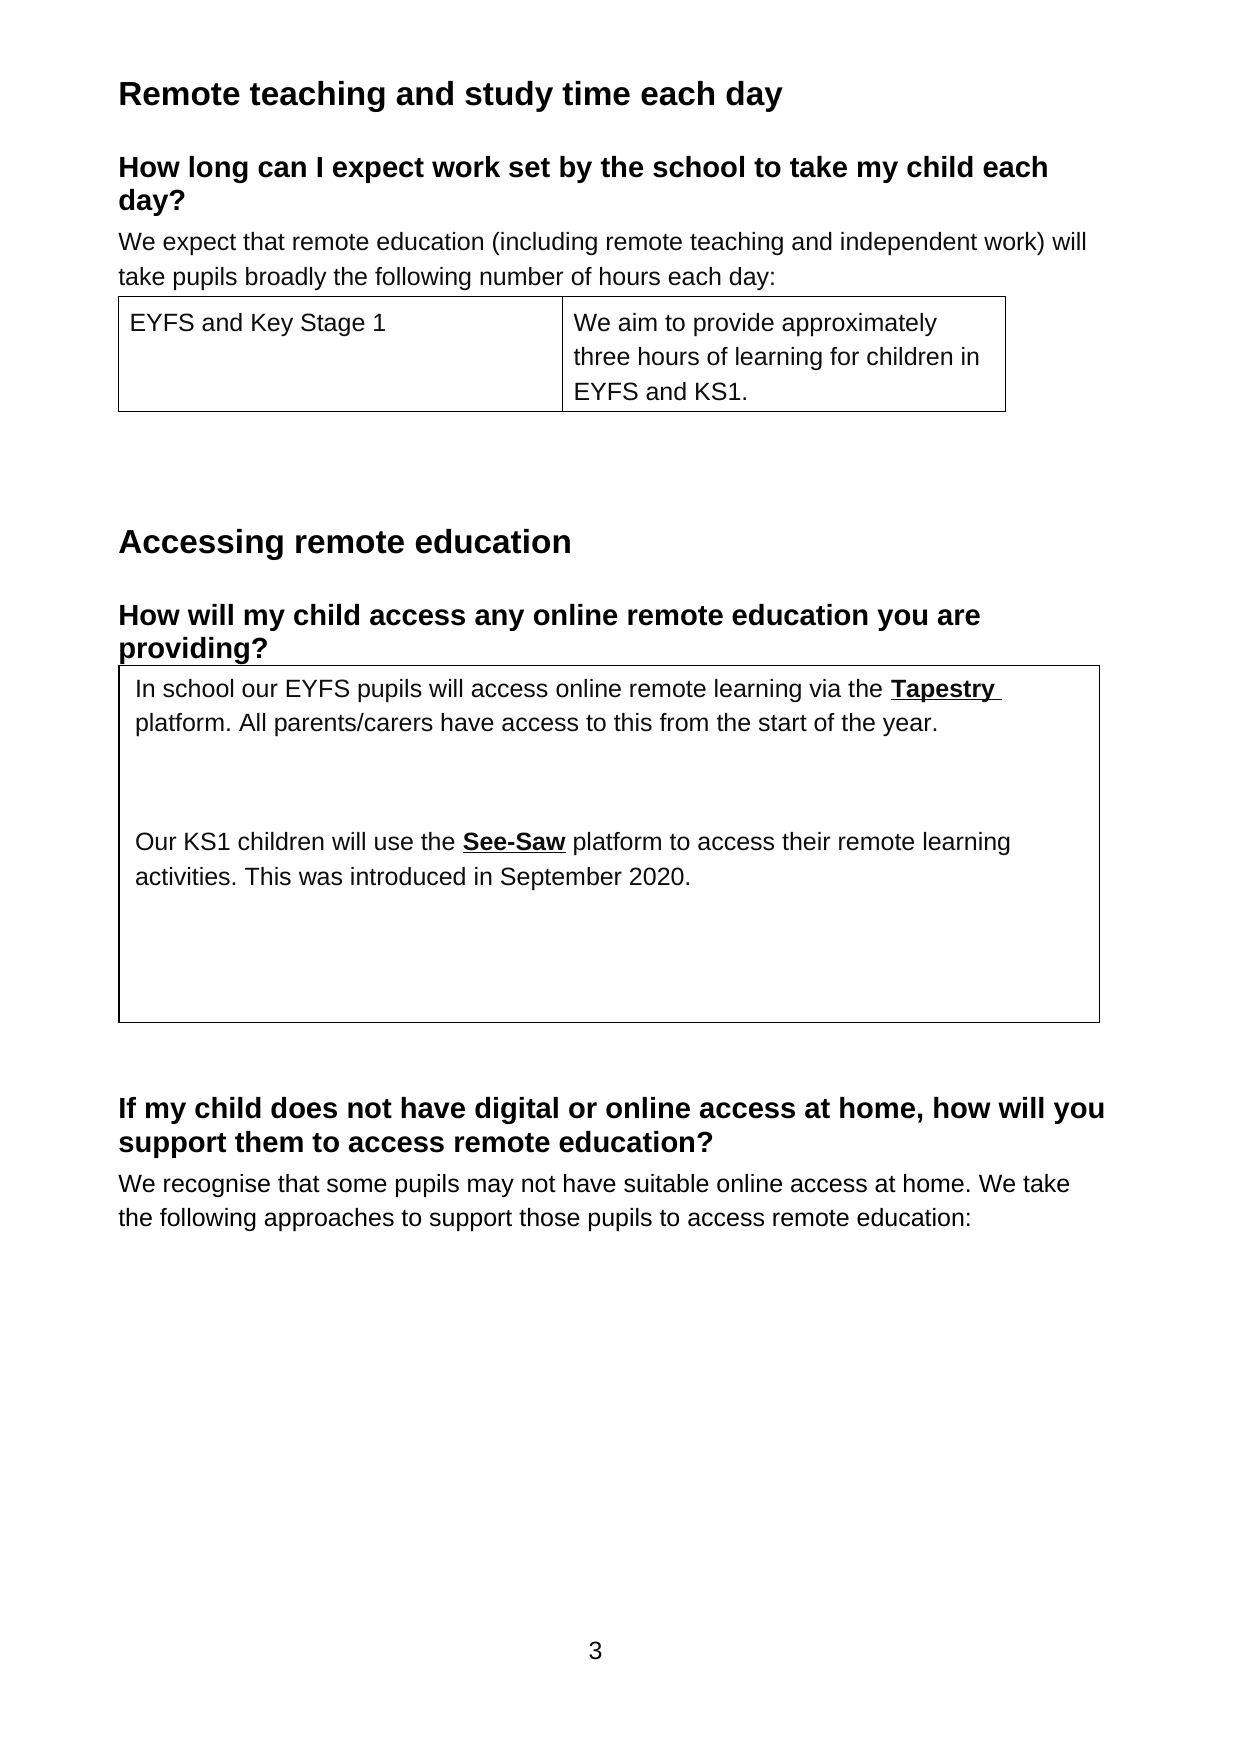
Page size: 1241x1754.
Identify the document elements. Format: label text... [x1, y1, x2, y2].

subtitle Accessing remote education [118, 522, 1107, 560]
text We expect that remote education (including remote teaching and independent work) will take pupils broadly the following number of hours each day: [118, 227, 1107, 291]
text Our KS1 children will use the See-Saw platform to access their remote learning activities. This was introduced in September 2020. [135, 827, 1083, 890]
subtitle If my child does not have digital or online access at home, how will you support them to access remote education? [118, 1091, 1107, 1158]
table_header We aim to provide approximately three hours of learning for children in EYFS and KS1. [563, 297, 1005, 411]
subtitle How long can I expect work set by the school to take my child each day? [118, 150, 1107, 217]
table_header EYFS and Key Stage 1 [119, 297, 562, 411]
text In school our EYFS pupils will access online remote learning via the Tapestry platform. All parents/carers have access to this from the start of the year. [135, 674, 1083, 737]
subtitle How will my child access any online remote education you are providing? [118, 598, 1107, 665]
subtitle Remote teaching and study time each day [118, 74, 1107, 112]
text We recognise that some pupils may not have suitable online access at home. We take the following approaches to support those pupils to access remote education: [118, 1169, 1107, 1232]
